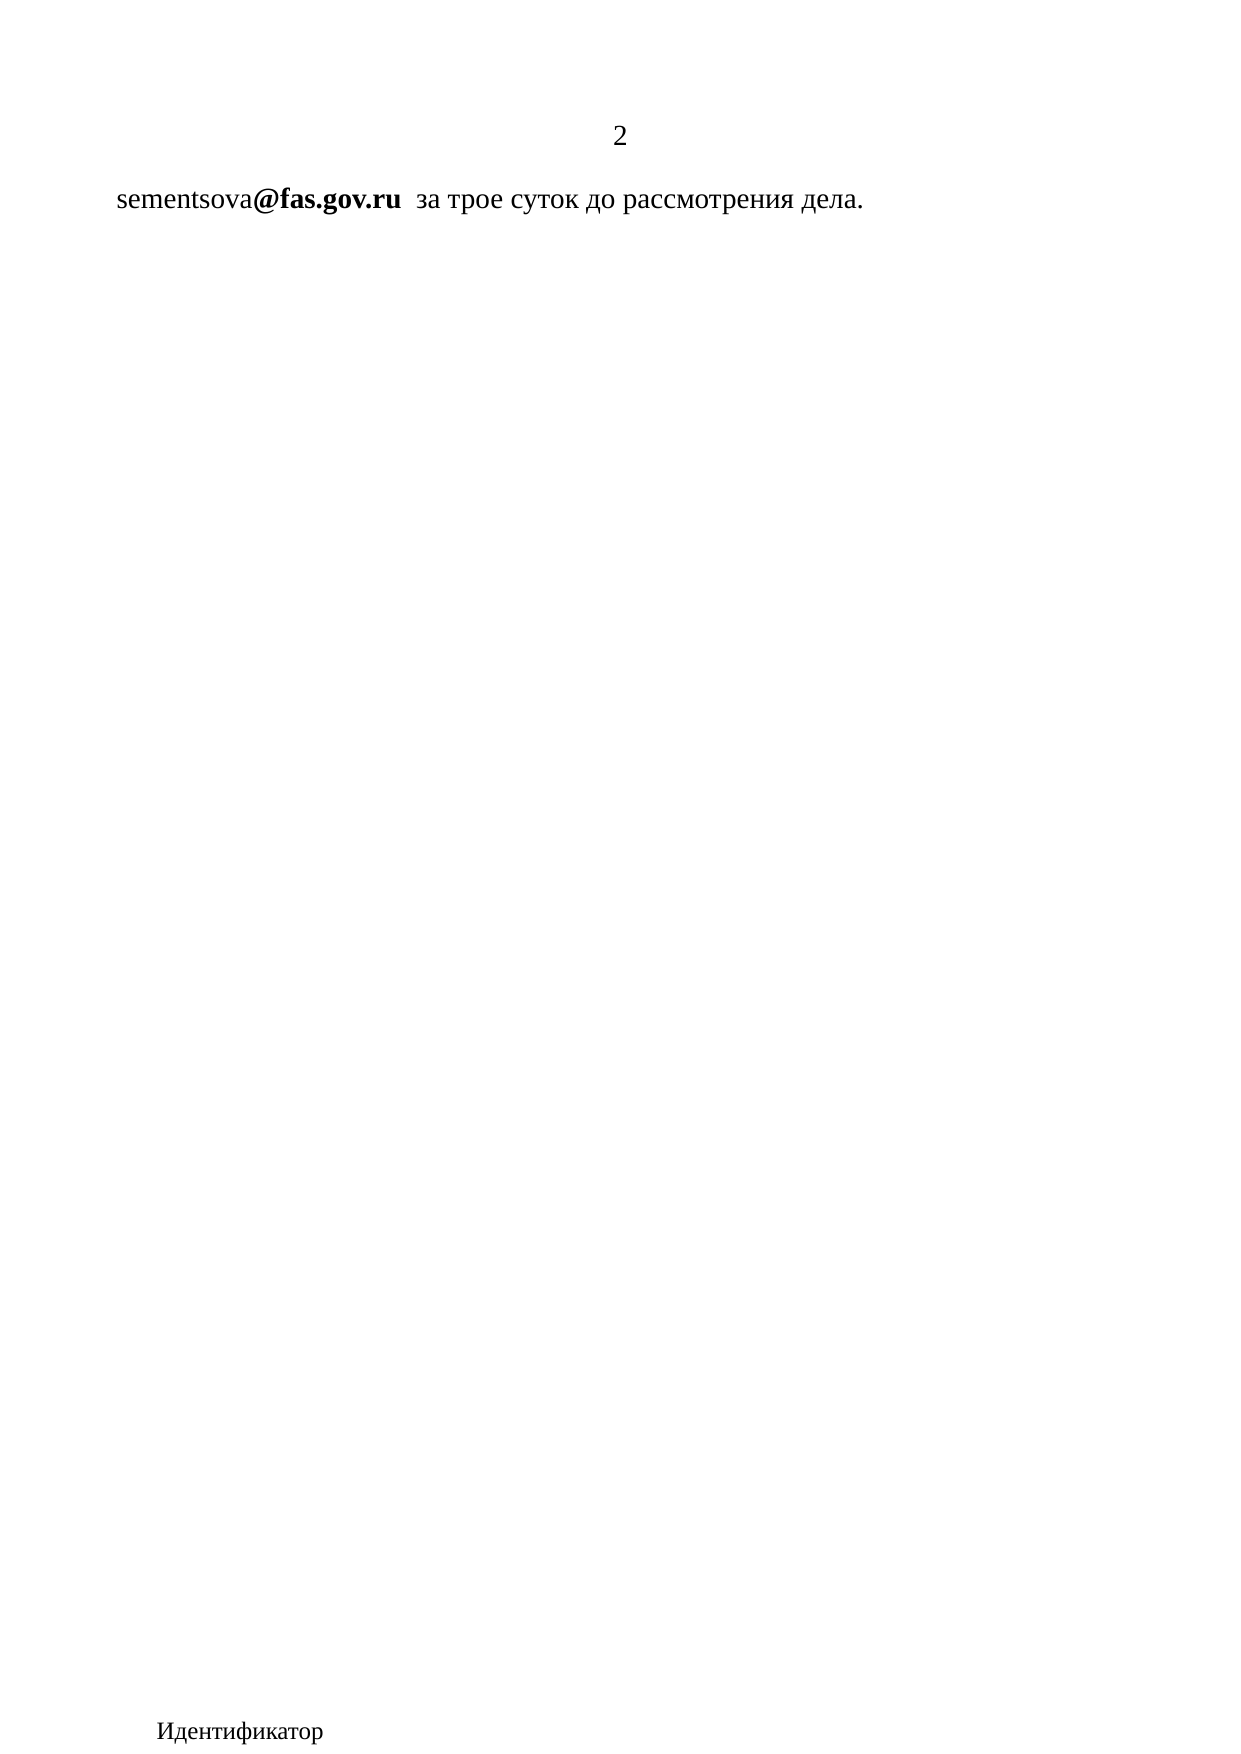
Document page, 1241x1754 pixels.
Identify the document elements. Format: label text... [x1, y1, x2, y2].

list sementsova@fas.gov.ru за трое суток до рассмотрения дела. [79, 181, 1122, 215]
